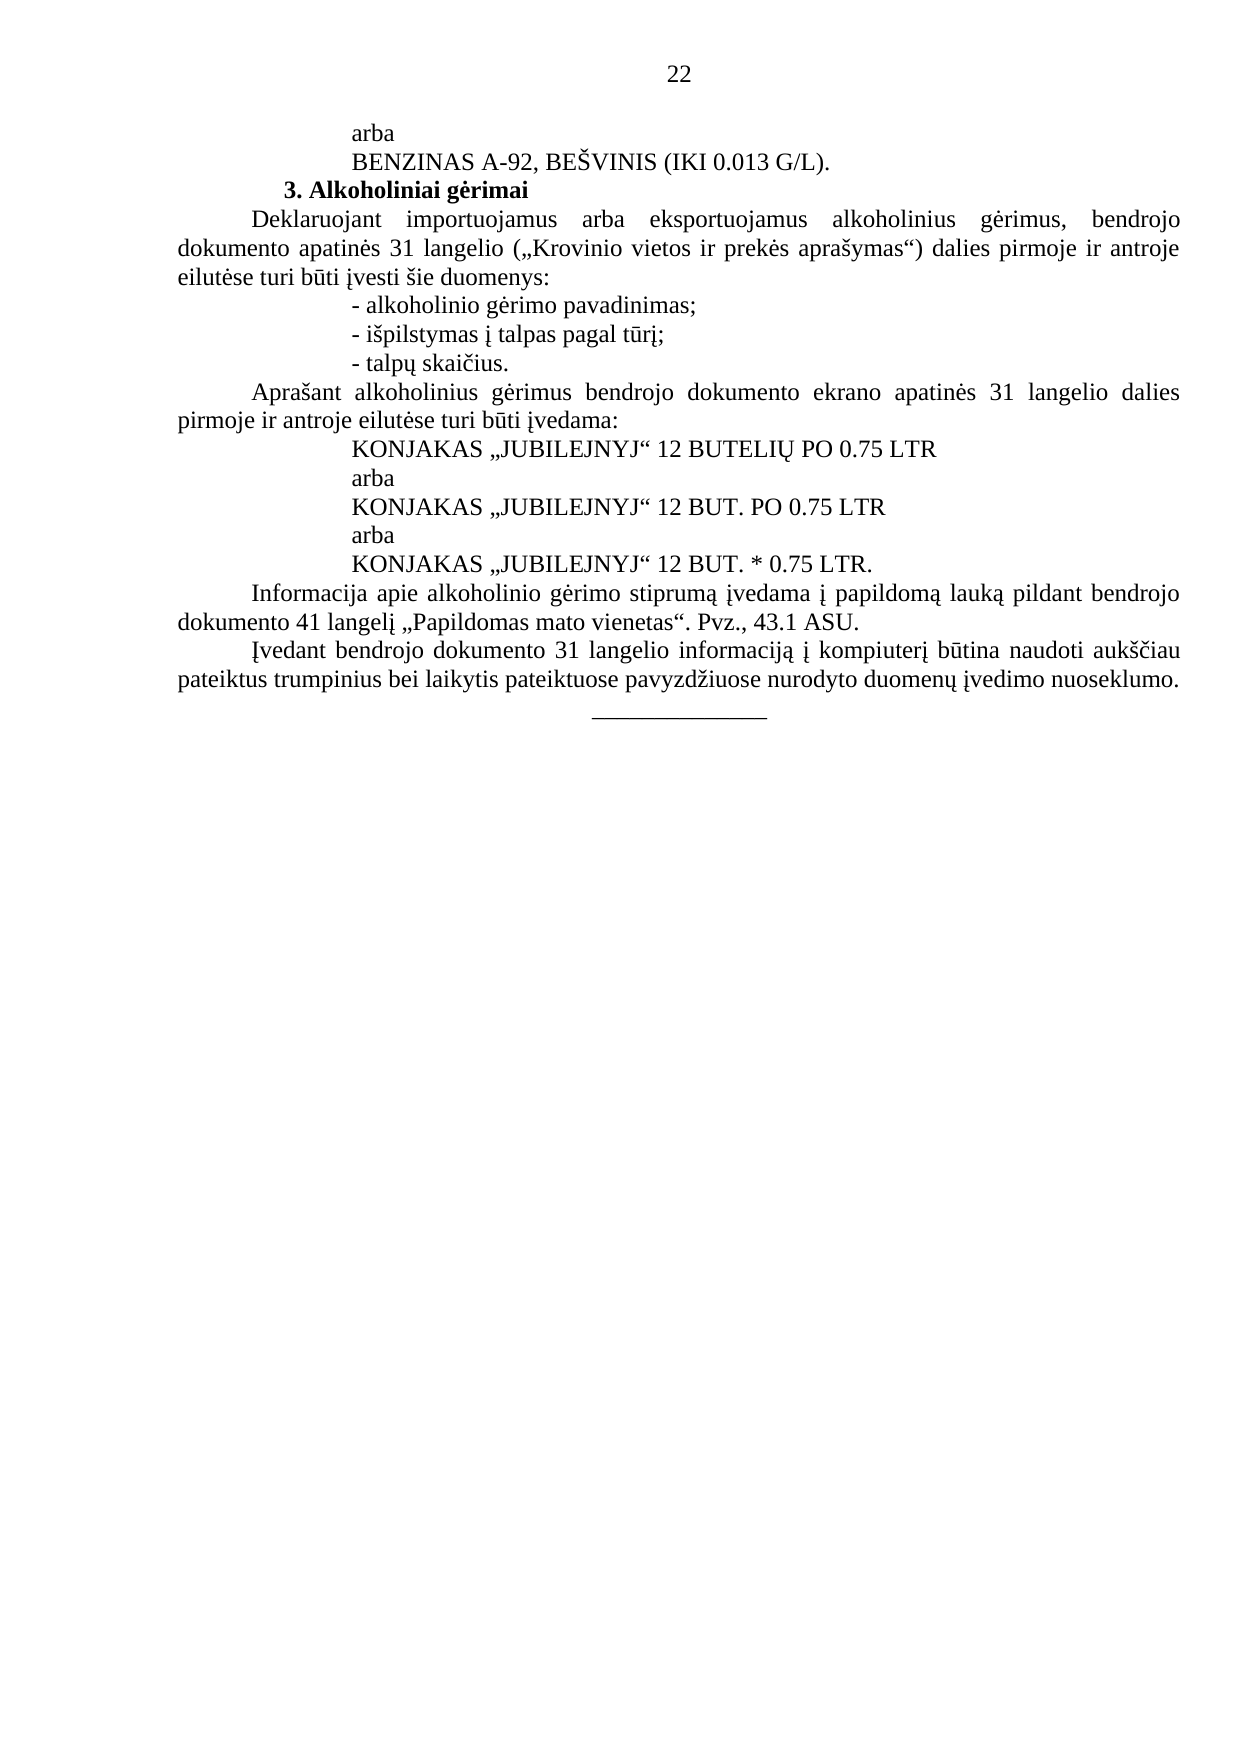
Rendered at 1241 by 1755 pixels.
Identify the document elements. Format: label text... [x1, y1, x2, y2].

text Informacija apie alkoholinio gėrimo stiprumą įvedama į papildomą lauką pildant bendrojo dokumento 41 langelį „Papildomas mato vienetas“. Pvz., 43.1 ASU. [177, 578, 1181, 636]
text KONJAKAS „JUBILEJNYJ“ 12 BUT. * 0.75 LTR. [278, 549, 1181, 578]
text Įvedant bendrojo dokumento 31 langelio informaciją į kompiuterį būtina naudoti aukščiau pateiktus trumpinius bei laikytis pateiktuose pavyzdžiuose nurodyto duomenų įvedimo nuoseklumo. [177, 636, 1181, 693]
text Deklaruojant importuojamus arba eksportuojamus alkoholinius gėrimus, bendrojo dokumento apatinės 31 langelio („Krovinio vietos ir prekės aprašymas“) dalies pirmoje ir antroje eilutėse turi būti įvesti šie duomenys: [177, 204, 1181, 291]
text - alkoholinio gėrimo pavadinimas; [278, 291, 1181, 319]
text - išpilstymas į talpas pagal tūrį; [278, 319, 1181, 348]
text arba [278, 521, 1181, 549]
text 3. Alkoholiniai gėrimai [210, 176, 1181, 204]
text - talpų skaičius. [278, 348, 1181, 377]
text KONJAKAS „JUBILEJNYJ“ 12 BUT. PO 0.75 LTR [278, 492, 1181, 521]
text BENZINAS A-92, BEŠVINIS (IKI 0.013 G/L). [278, 147, 1181, 176]
text arba [278, 463, 1181, 492]
text ______________ [177, 693, 1181, 722]
text Aprašant alkoholinius gėrimus bendrojo dokumento ekrano apatinės 31 langelio dalies pirmoje ir antroje eilutėse turi būti įvedama: [177, 377, 1181, 434]
text KONJAKAS „JUBILEJNYJ“ 12 BUTELIŲ PO 0.75 LTR [278, 434, 1181, 463]
text arba [278, 118, 1181, 147]
